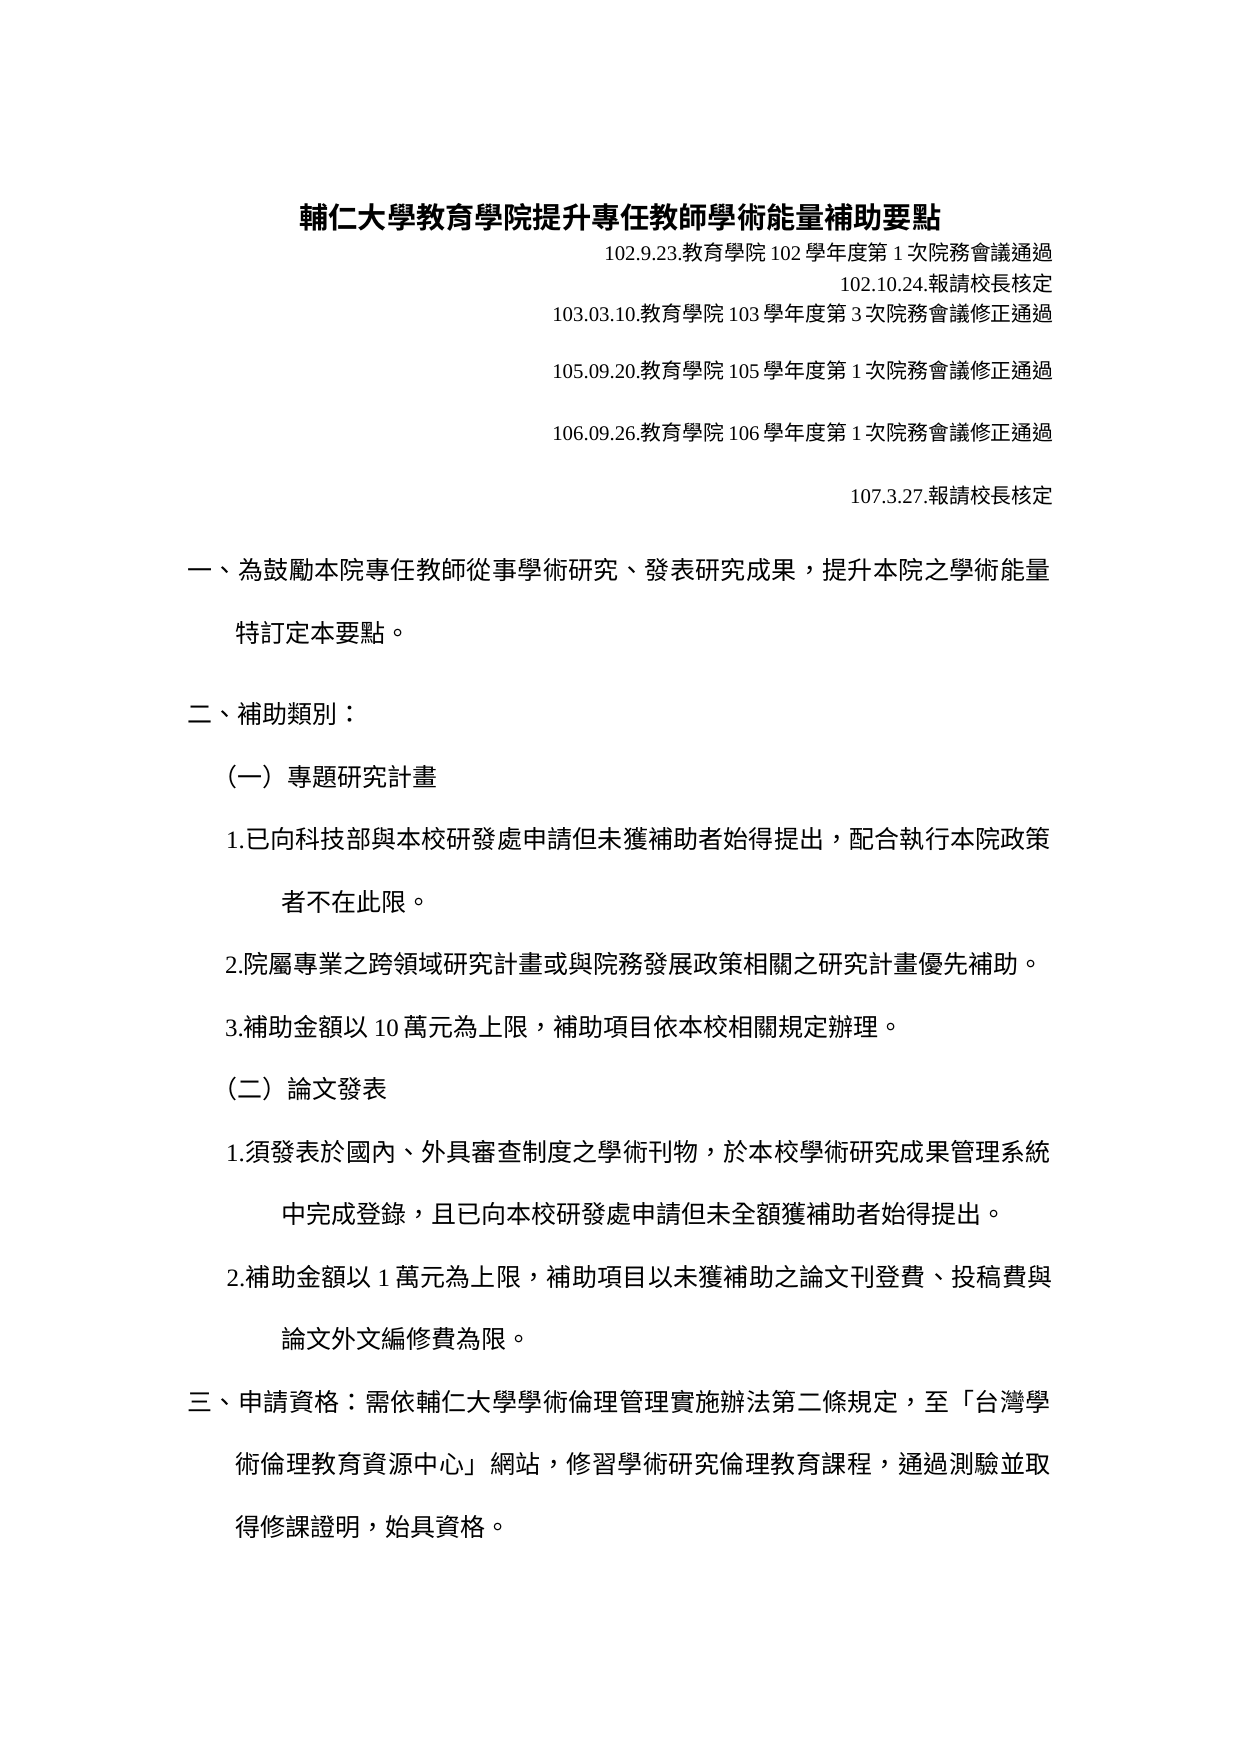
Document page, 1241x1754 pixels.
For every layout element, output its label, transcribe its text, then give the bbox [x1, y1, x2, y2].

text 103.03.10.教育學院103學年度第3次院務會議修正通過 [187, 297, 1053, 327]
text 1.須發表於國內、外具審查制度之學術刊物，於本校學術研究成果管理系統中完成登錄，且已向本校研發處申請但未全額獲補助者始得提出。 [187, 1108, 1053, 1233]
text 2.補助金額以1萬元為上限，補助項目以未獲補助之論文刊登費、投稿費與論文外文編修費為限。 [187, 1233, 1053, 1358]
text （一）專題研究計畫 [187, 733, 1053, 796]
text （二）論文發表 [187, 1046, 1053, 1108]
text 105.09.20.教育學院105學年度第1次院務會議修正通過 [187, 327, 1053, 390]
text 二、補助類別： [187, 671, 1053, 733]
text 三、申請資格：需依輔仁大學學術倫理管理實施辦法第二條規定，至「台灣學術倫理教育資源中心」網站，修習學術研究倫理教育課程，通過測驗並取得修課證明，始具資格。 [187, 1358, 1053, 1546]
text 102.10.24.報請校長核定 [187, 267, 1053, 297]
text 輔仁大學教育學院提升專任教師學術能量補助要點 [187, 174, 1053, 237]
text 102.9.23.教育學院102學年度第1次院務會議通過 [187, 237, 1053, 267]
text 一、為鼓勵本院專任教師從事學術研究、發表研究成果，提升本院之學術能量，特訂定本要點。 [187, 527, 1053, 652]
text 2.院屬專業之跨領域研究計畫或與院務發展政策相關之研究計畫優先補助。 [187, 921, 1053, 983]
text 106.09.26.教育學院106學年度第1次院務會議修正通過 [187, 390, 1053, 452]
text 107.3.27.報請校長核定 [187, 452, 1053, 515]
text 1.已向科技部與本校研發處申請但未獲補助者始得提出，配合執行本院政策者不在此限。 [187, 796, 1053, 921]
text 3.補助金額以10萬元為上限，補助項目依本校相關規定辦理。 [187, 983, 1053, 1046]
